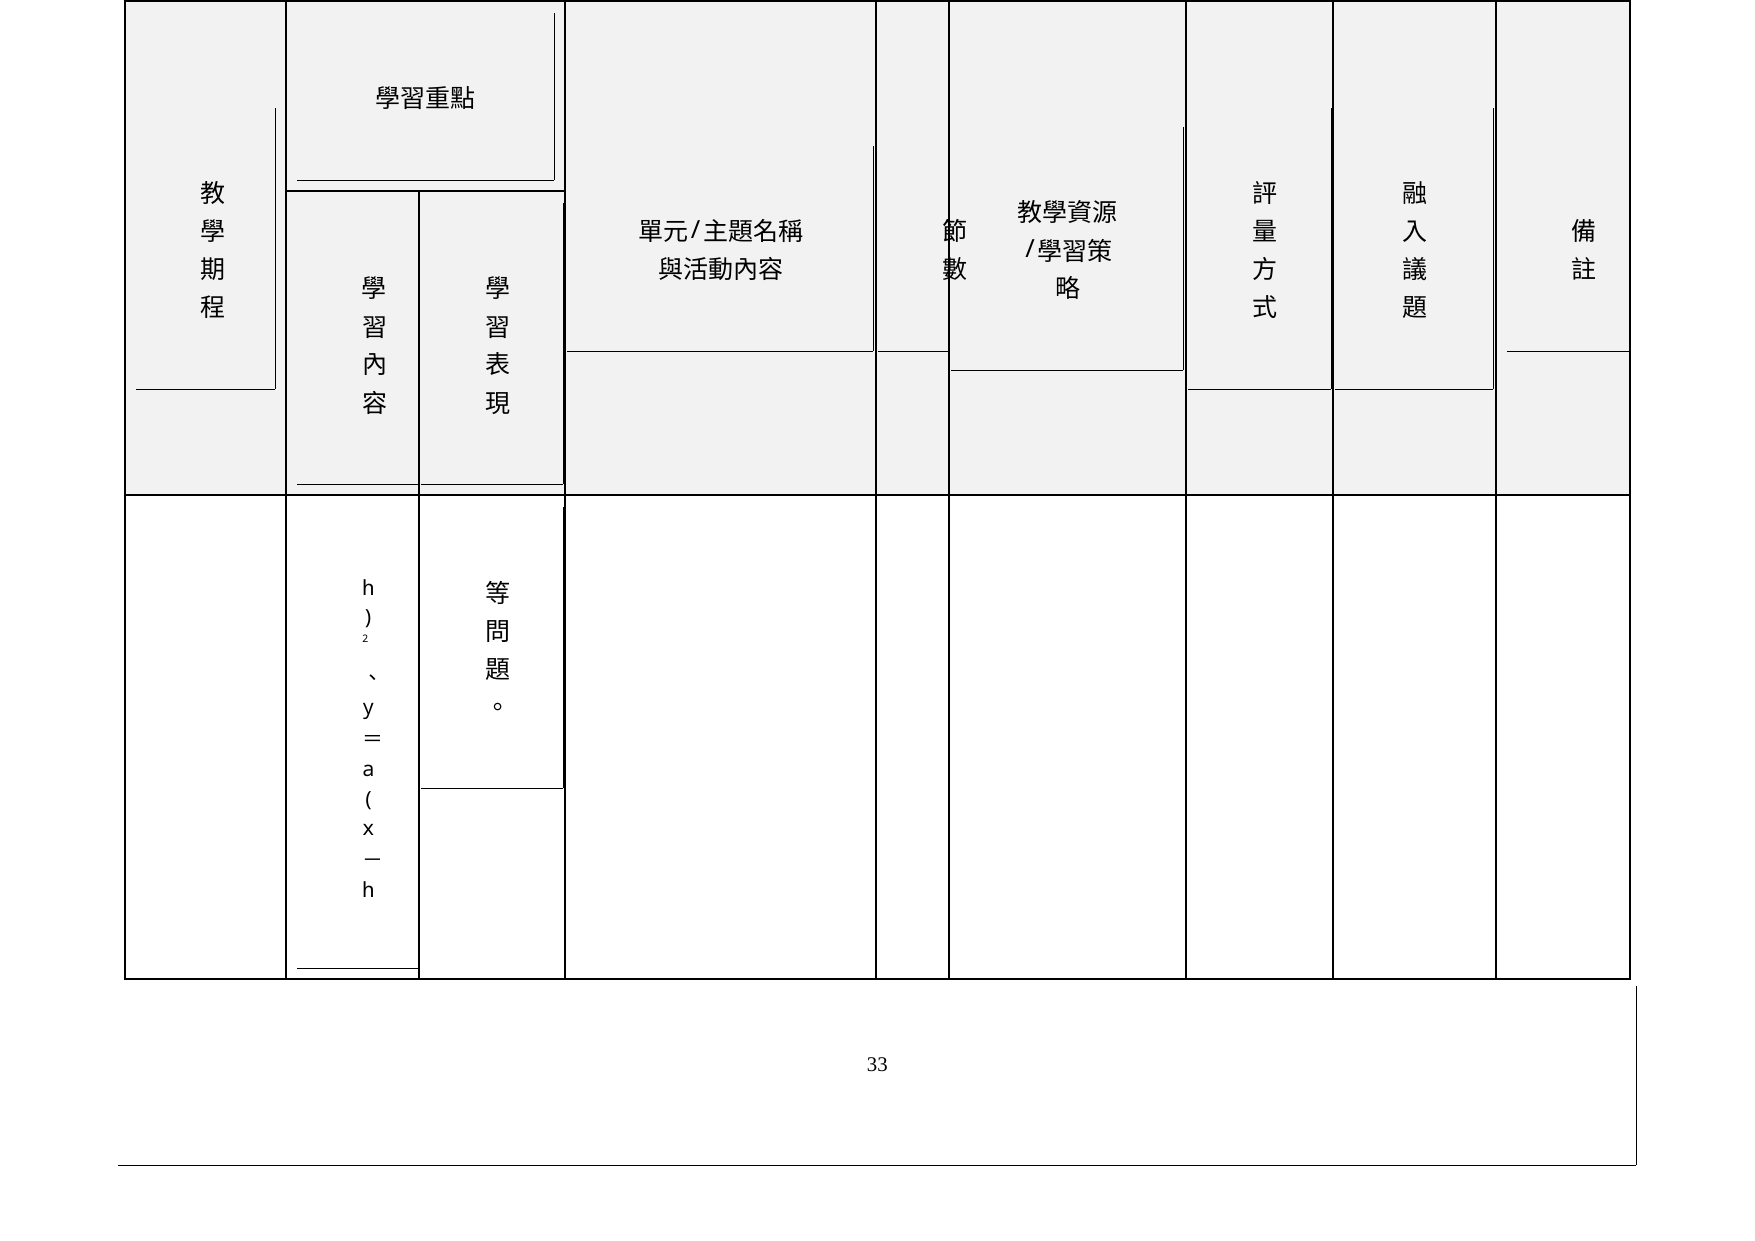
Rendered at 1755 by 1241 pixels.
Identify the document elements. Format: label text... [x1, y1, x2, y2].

table_cell 等問題。 [420, 496, 564, 978]
table_header 融入議題 [1334, 2, 1495, 494]
table_cell 4 [877, 496, 948, 978]
table_cell [1497, 496, 1629, 978]
table_cell 學習內容 [287, 192, 418, 494]
table_cell h)2、y＝a(x－h [287, 496, 418, 978]
table_cell 1-1基本二次函數圖形 1.透過正方形邊長與面積的對應關係，理解二次函數的定義。 2.能判斷某函數是否為二次函數。 3.能以描點的方式在直角坐標平面上描繪二次函數的圖形。 4.利用GGB軟體設定函數值，觀察圖形變化並記錄。 1-2二次函數的圖形與最大值、最小值 1. 能描繪二次函數y＝±x2、y＝±2x2、y＝±x2、⋯⋯、y＝ax2(a≠0)的圖形，並察覺圖形是以y軸(或x＝0)為對稱軸的線對稱圖形，最高點或最低點坐標為(0 , 0)。 [566, 496, 875, 978]
table_header 教學資源/學習策略 [950, 2, 1185, 494]
table_header 節數 [877, 2, 948, 494]
table_cell 平面類： 1.學習單 2.備課用書 3.南一課本後附件 數位類： 1.教學光碟 2.備課資源光碟 [950, 496, 1185, 978]
table_header 單元/主題名稱與活動內容 [566, 2, 875, 494]
table_header 教學期程 [126, 2, 285, 494]
table_cell [1187, 496, 1332, 978]
table_header 備註 [1497, 2, 1629, 494]
table_header 學習重點 [287, 2, 564, 190]
table_cell 學習表現 [420, 192, 564, 494]
table_header 評量方式 [1187, 2, 1332, 494]
table_cell [1334, 496, 1495, 978]
table_cell [126, 496, 285, 978]
